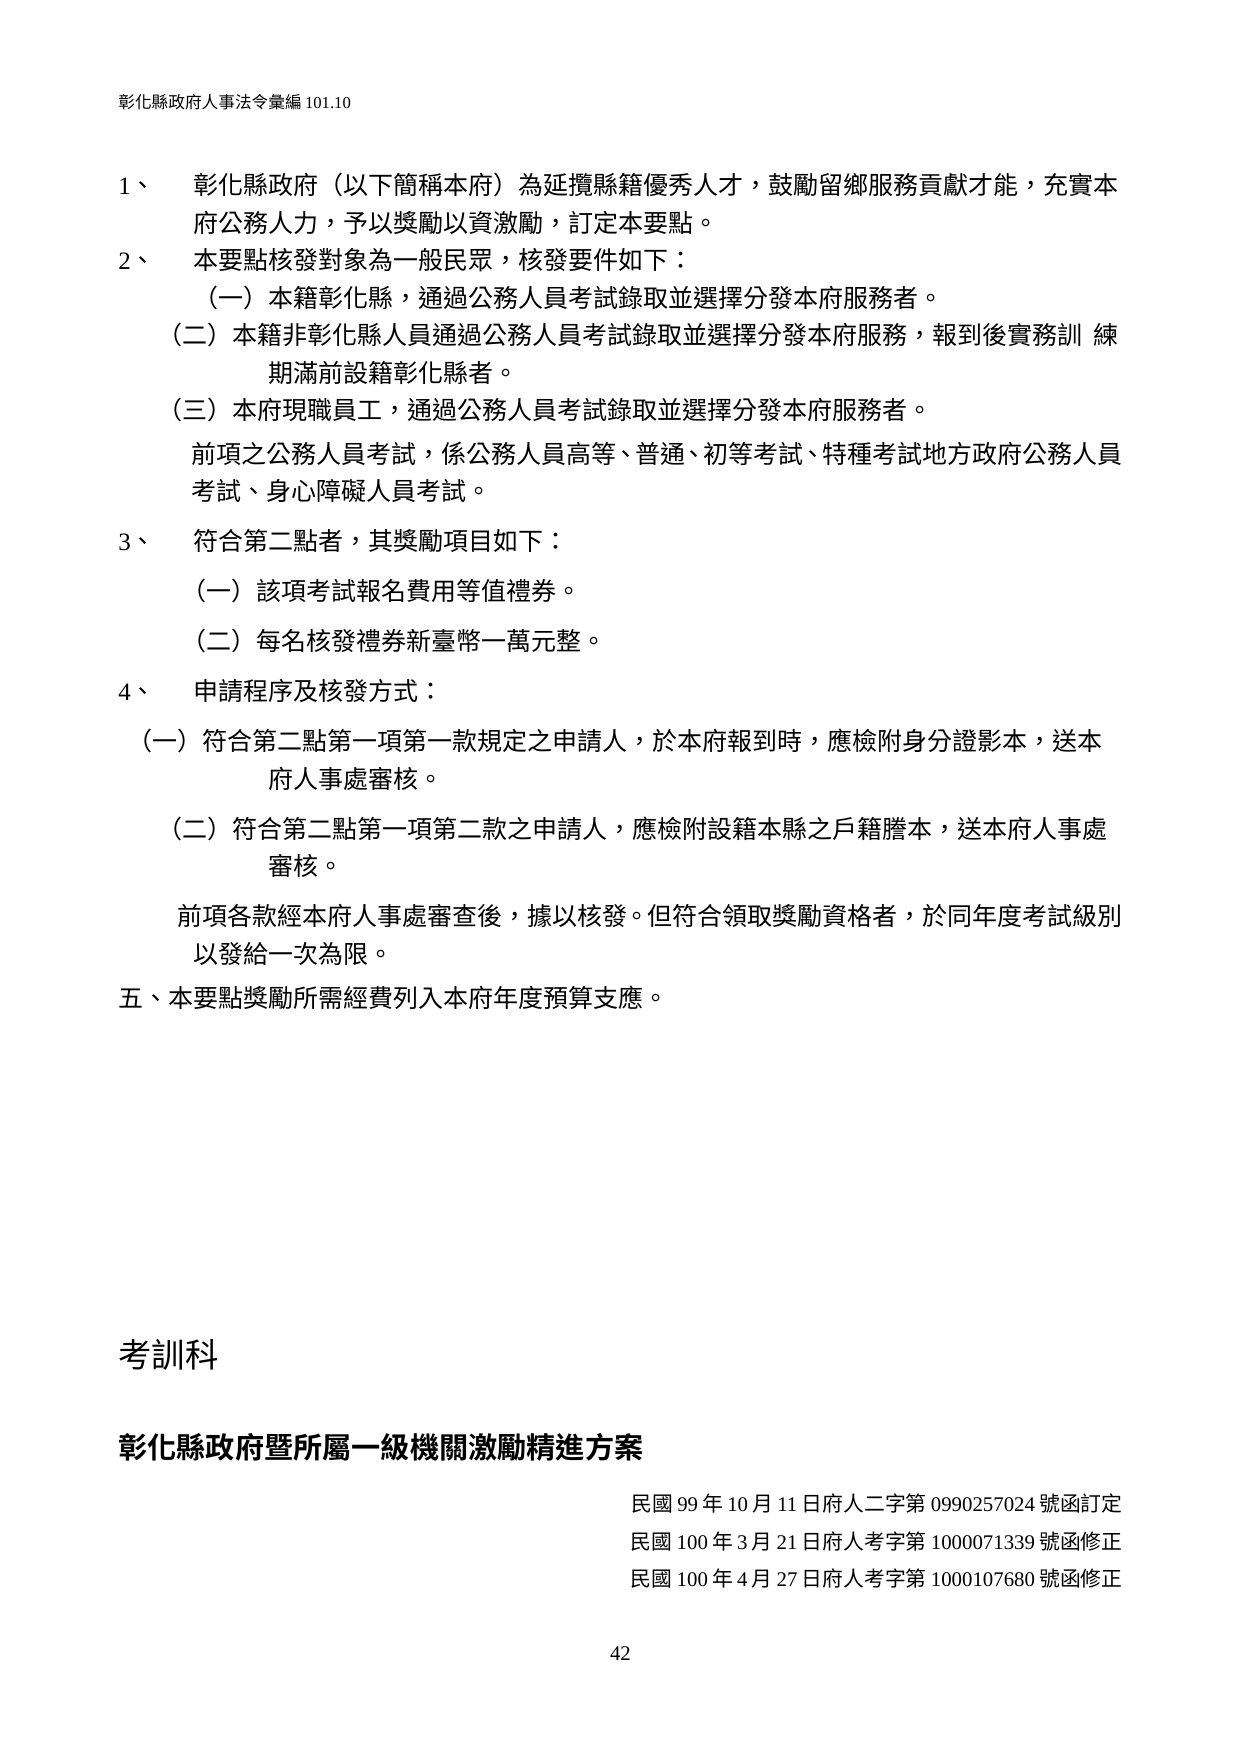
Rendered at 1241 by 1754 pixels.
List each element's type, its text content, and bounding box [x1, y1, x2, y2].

text 考訓科 [118, 1315, 1122, 1390]
list 申請程序及核發方式： [118, 671, 1122, 709]
text 民國99年10月11日府人二字第0990257024號函訂定 [118, 1484, 1122, 1521]
text 前項各款經本府人事處審查後，據以核發。但符合領取獎勵資格者，於同年度考試級別，以發給一次為限。 [151, 896, 1122, 971]
list 符合第二點者，其獎勵項目如下： [118, 521, 1122, 559]
text （二）符合第二點第一項第二款之申請人，應檢附設籍本縣之戶籍謄本，送本府人事處審核。 [118, 809, 1122, 884]
list 本要點核發對象為一般民眾，核發要件如下： （一）本籍彰化縣，通過公務人員考試錄取並選擇分發本府服務者。 [118, 240, 1122, 315]
text （三）本府現職員工，通過公務人員考試錄取並選擇分發本府服務者。 [118, 390, 1122, 427]
subtitle 彰化縣政府暨所屬一級機關激勵精進方案 [118, 1409, 1122, 1484]
text 前項之公務人員考試，係公務人員高等、普通、初等考試、特種考試地方政府公務人員考試、身心障礙人員考試。 [191, 434, 1122, 509]
text 民國100年3月21日府人考字第1000071339號函修正 [118, 1521, 1122, 1559]
text （一）該項考試報名費用等值禮券。 [168, 571, 1122, 609]
text 民國100年4月27日府人考字第1000107680號函修正 [118, 1559, 1122, 1596]
text （二）本籍非彰化縣人員通過公務人員考試錄取並選擇分發本府服務，報到後實務訓 練期滿前設籍彰化縣者。 [118, 315, 1122, 390]
text （一）符合第二點第一項第一款規定之申請人，於本府報到時，應檢附身分證影本，送本府人事處審核。 [56, 721, 1122, 796]
text （二）每名核發禮券新臺幣一萬元整。 [168, 621, 1122, 659]
list 彰化縣政府（以下簡稱本府）為延攬縣籍優秀人才，鼓勵留鄉服務貢獻才能，充實本府公務人力，予以獎勵以資激勵，訂定本要點。 [118, 165, 1122, 240]
text 五、本要點獎勵所需經費列入本府年度預算支應。 [118, 977, 1122, 1015]
